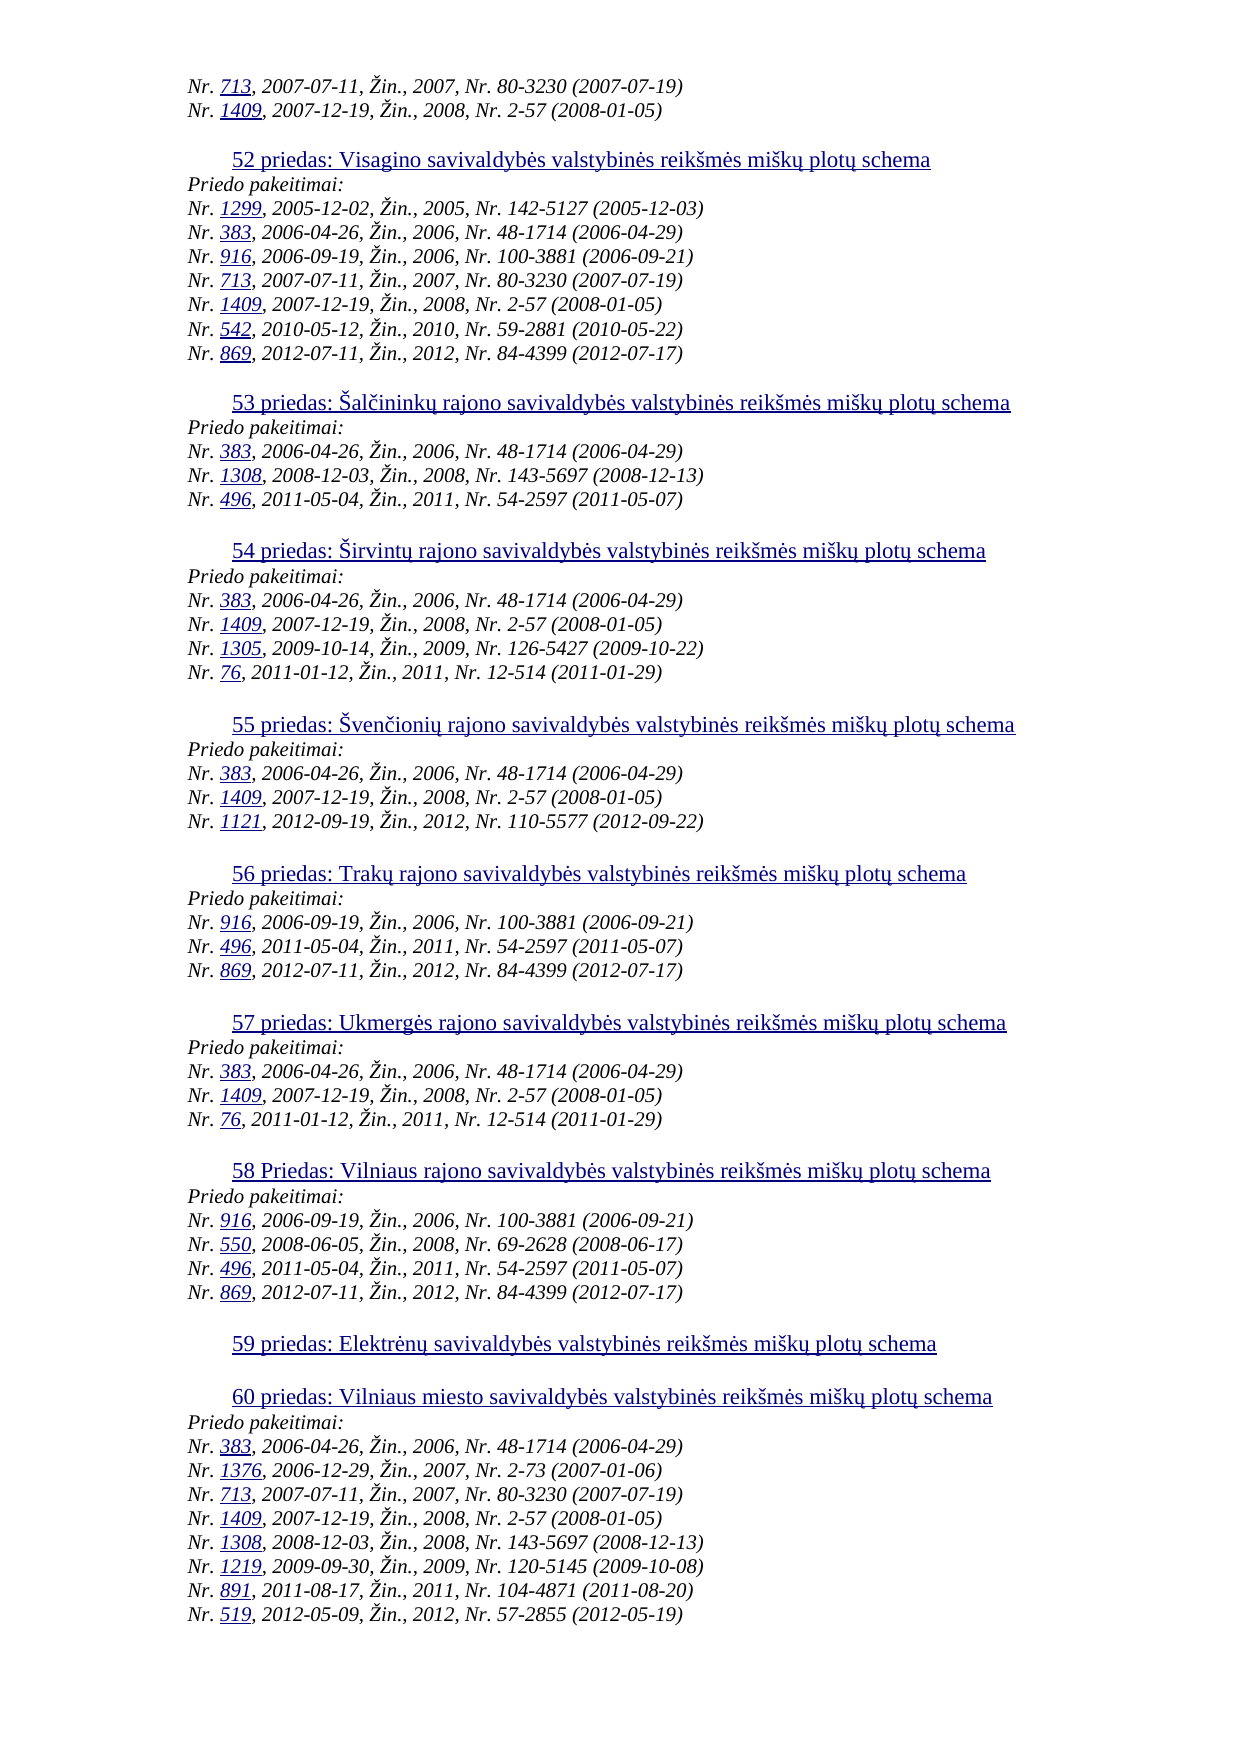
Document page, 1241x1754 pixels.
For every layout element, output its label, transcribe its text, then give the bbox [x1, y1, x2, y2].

text Nr. 383, 2006-04-26, Žin., 2006, Nr. 48-1714 (2006-04-29) [187, 588, 1127, 612]
text Nr. 76, 2011-01-12, Žin., 2011, Nr. 12-514 (2011-01-29) [187, 1107, 1053, 1131]
text Priedo pakeitimai: [187, 1409, 1053, 1434]
text Nr. 713, 2007-07-11, Žin., 2007, Nr. 80-3230 (2007-07-19) [187, 1482, 1127, 1506]
text 56 priedas: Trakų rajono savivaldybės valstybinės reikšmės miškų plotų schema [187, 859, 1053, 886]
text Nr. 542, 2010-05-12, Žin., 2010, Nr. 59-2881 (2010-05-22) [187, 316, 1053, 341]
text Nr. 383, 2006-04-26, Žin., 2006, Nr. 48-1714 (2006-04-29) [187, 1059, 1127, 1083]
text 52 priedas: Visagino savivaldybės valstybinės reikšmės miškų plotų schema [187, 146, 1053, 172]
text Nr. 1376, 2006-12-29, Žin., 2007, Nr. 2-73 (2007-01-06) [187, 1458, 1112, 1482]
text Nr. 496, 2011-05-04, Žin., 2011, Nr. 54-2597 (2011-05-07) [187, 934, 1053, 958]
text Priedo pakeitimai: [187, 886, 1053, 910]
text Nr. 869, 2012-07-11, Žin., 2012, Nr. 84-4399 (2012-07-17) [187, 1280, 1053, 1304]
text Nr. 869, 2012-07-11, Žin., 2012, Nr. 84-4399 (2012-07-17) [187, 341, 1053, 364]
text 59 priedas: Elektrėnų savivaldybės valstybinės reikšmės miškų plotų schema [187, 1331, 1053, 1357]
text 54 priedas: Širvintų rajono savivaldybės valstybinės reikšmės miškų plotų schema [187, 538, 1053, 564]
text Nr. 1219, 2009-09-30, Žin., 2009, Nr. 120-5145 (2009-10-08) [187, 1554, 1053, 1578]
text Nr. 1409, 2007-12-19, Žin., 2008, Nr. 2-57 (2008-01-05) [187, 1083, 1053, 1107]
text Priedo pakeitimai: [187, 1035, 1053, 1059]
text Priedo pakeitimai: [187, 415, 1053, 439]
text Nr. 1308, 2008-12-03, Žin., 2008, Nr. 143-5697 (2008-12-13) [187, 463, 1053, 487]
text Nr. 1409, 2007-12-19, Žin., 2008, Nr. 2-57 (2008-01-05) [187, 612, 1053, 636]
text Nr. 1409, 2007-12-19, Žin., 2008, Nr. 2-57 (2008-01-05) [187, 785, 1053, 809]
text Priedo pakeitimai: [187, 172, 1053, 196]
text Nr. 713, 2007-07-11, Žin., 2007, Nr. 80-3230 (2007-07-19) [187, 73, 1127, 98]
text Nr. 550, 2008-06-05, Žin., 2008, Nr. 69-2628 (2008-06-17) [187, 1232, 1053, 1256]
text Nr. 383, 2006-04-26, Žin., 2006, Nr. 48-1714 (2006-04-29) [187, 761, 1127, 785]
text 57 priedas: Ukmergės rajono savivaldybės valstybinės reikšmės miškų plotų schema [187, 1008, 1053, 1035]
text Nr. 1409, 2007-12-19, Žin., 2008, Nr. 2-57 (2008-01-05) [187, 1506, 1053, 1530]
text Nr. 1121, 2012-09-19, Žin., 2012, Nr. 110-5577 (2012-09-22) [187, 809, 1053, 833]
text Nr. 383, 2006-04-26, Žin., 2006, Nr. 48-1714 (2006-04-29) [187, 220, 1127, 244]
text Nr. 496, 2011-05-04, Žin., 2011, Nr. 54-2597 (2011-05-07) [187, 487, 1053, 511]
text Nr. 916, 2006-09-19, Žin., 2006, Nr. 100-3881 (2006-09-21) [187, 910, 1142, 934]
text Nr. 1308, 2008-12-03, Žin., 2008, Nr. 143-5697 (2008-12-13) [187, 1530, 1053, 1554]
text 55 priedas: Švenčionių rajono savivaldybės valstybinės reikšmės miškų plotų schema [187, 711, 1053, 737]
text Nr. 519, 2012-05-09, Žin., 2012, Nr. 57-2855 (2012-05-19) [187, 1602, 1053, 1626]
text Nr. 891, 2011-08-17, Žin., 2011, Nr. 104-4871 (2011-08-20) [187, 1578, 1053, 1602]
text Nr. 916, 2006-09-19, Žin., 2006, Nr. 100-3881 (2006-09-21) [187, 244, 1142, 268]
text Nr. 869, 2012-07-11, Žin., 2012, Nr. 84-4399 (2012-07-17) [187, 958, 1053, 982]
text Nr. 496, 2011-05-04, Žin., 2011, Nr. 54-2597 (2011-05-07) [187, 1256, 1053, 1280]
text Priedo pakeitimai: [187, 1184, 1053, 1208]
text Nr. 1305, 2009-10-14, Žin., 2009, Nr. 126-5427 (2009-10-22) [187, 636, 1053, 660]
text Nr. 1299, 2005-12-02, Žin., 2005, Nr. 142-5127 (2005-12-03) [187, 196, 1053, 220]
text Nr. 1409, 2007-12-19, Žin., 2008, Nr. 2-57 (2008-01-05) [187, 292, 1053, 316]
text Nr. 1409, 2007-12-19, Žin., 2008, Nr. 2-57 (2008-01-05) [187, 98, 1053, 122]
text Priedo pakeitimai: [187, 564, 1053, 588]
text Nr. 76, 2011-01-12, Žin., 2011, Nr. 12-514 (2011-01-29) [187, 660, 1053, 684]
text Nr. 713, 2007-07-11, Žin., 2007, Nr. 80-3230 (2007-07-19) [187, 268, 1053, 292]
text Nr. 383, 2006-04-26, Žin., 2006, Nr. 48-1714 (2006-04-29) [187, 439, 1127, 463]
text 60 priedas: Vilniaus miesto savivaldybės valstybinės reikšmės miškų plotų schema [187, 1383, 1053, 1409]
text Priedo pakeitimai: [187, 737, 1053, 761]
text 58 Priedas: Vilniaus rajono savivaldybės valstybinės reikšmės miškų plotų schema [187, 1157, 1053, 1184]
text 53 priedas: Šalčininkų rajono savivaldybės valstybinės reikšmės miškų plotų schema [187, 389, 1053, 415]
text Nr. 916, 2006-09-19, Žin., 2006, Nr. 100-3881 (2006-09-21) [187, 1208, 1142, 1232]
text Nr. 383, 2006-04-26, Žin., 2006, Nr. 48-1714 (2006-04-29) [187, 1434, 1127, 1458]
